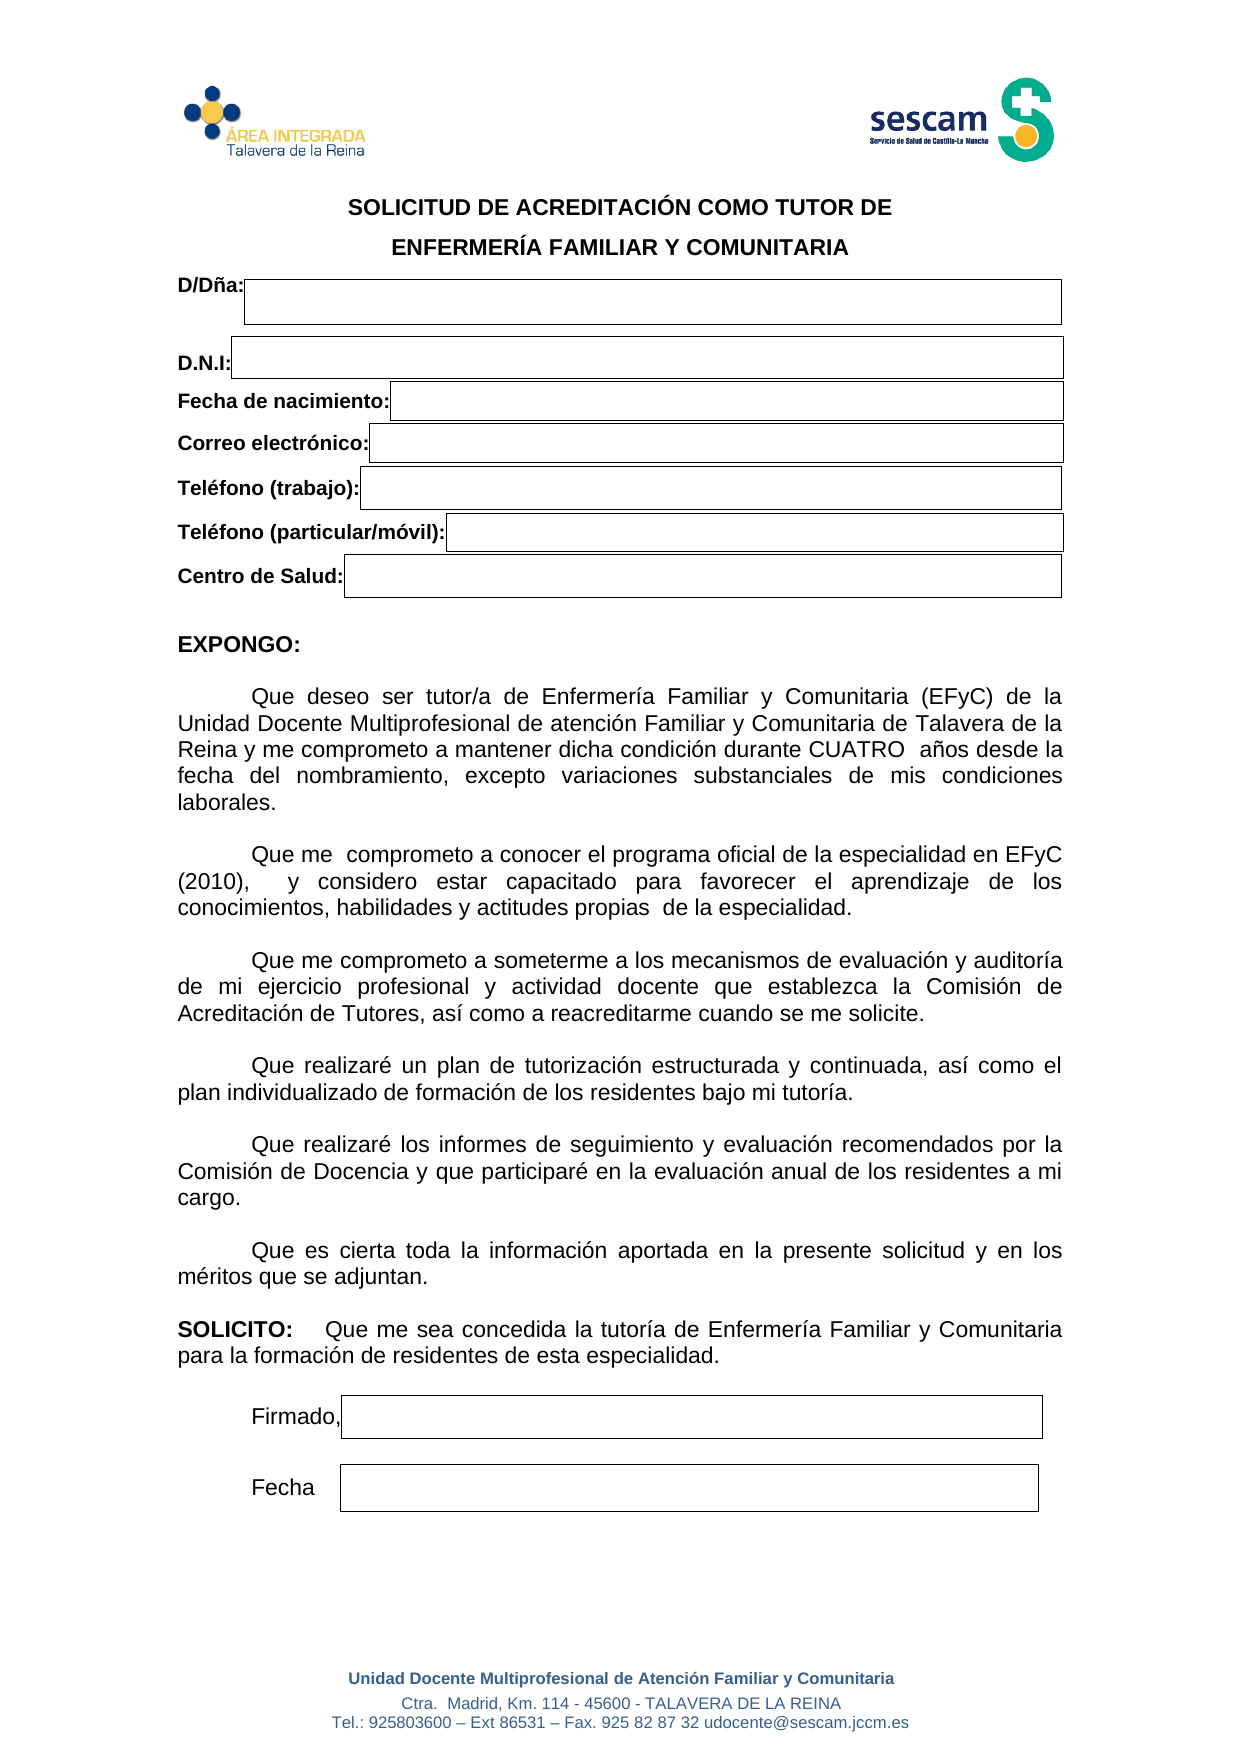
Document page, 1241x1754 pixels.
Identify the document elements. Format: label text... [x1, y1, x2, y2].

text Teléfono (trabajo): [177, 466, 360, 509]
text SOLICITUD DE ACREDITACIÓN COMO TUTOR DE [177, 194, 1063, 221]
text Centro de Salud: [177, 554, 344, 597]
text Que me comprometo a conocer el programa oficial de la especialidad en EFyC (2010), y considero estar capacitado para favorecer el aprendizaje de los conocimientos, habilidades y actitudes propias de la especialidad. [177, 841, 1063, 921]
text EXPONGO: [177, 631, 1063, 657]
text Que es cierta toda la información aportada en la presente solicitud y en los méritos que se adjuntan. [177, 1237, 1063, 1289]
picture [865, 73, 1056, 166]
text [1039, 1464, 1063, 1511]
text Que realizaré un plan de tutorización estructurada y continuada, así como el plan individualizado de formación de los residentes bajo mi tutoría. [177, 1052, 1063, 1105]
text Fecha de nacimiento: [177, 381, 390, 420]
text D.N.I: [177, 336, 231, 378]
text [1043, 1395, 1063, 1438]
text D/Dña: [177, 273, 1063, 324]
text Fecha [177, 1464, 340, 1511]
text ENFERMERÍA FAMILIAR Y COMUNITARIA [177, 234, 1063, 260]
text Que deseo ser tutor/a de Enfermería Familiar y Comunitaria (EFyC) de la Unidad Docente Multiprofesional de atención Familiar y Comunitaria de Talavera de la Reina y me comprometo a mantener dicha condición durante CUATRO años desde la fecha del nombramiento, excepto variaciones substanciales de mis condiciones laborales. [177, 683, 1063, 815]
text SOLICITO: Que me sea concedida la tutoría de Enfermería Familiar y Comunitaria para la formación de residentes de esta especialidad. [177, 1316, 1063, 1368]
text Que me comprometo a someterme a los mecanismos de evaluación y auditoría de mi ejercicio profesional y actividad docente que establezca la Comisión de Acreditación de Tutores, así como a reacreditarme cuando se me solicite. [177, 947, 1063, 1026]
text Correo electrónico: [177, 423, 369, 462]
picture [177, 73, 374, 169]
text Teléfono (particular/móvil): [177, 513, 446, 551]
text Firmado, [177, 1395, 341, 1438]
text Que realizaré los informes de seguimiento y evaluación recomendados por la Comisión de Docencia y que participaré en la evaluación anual de los residentes a mi cargo. [177, 1131, 1063, 1210]
